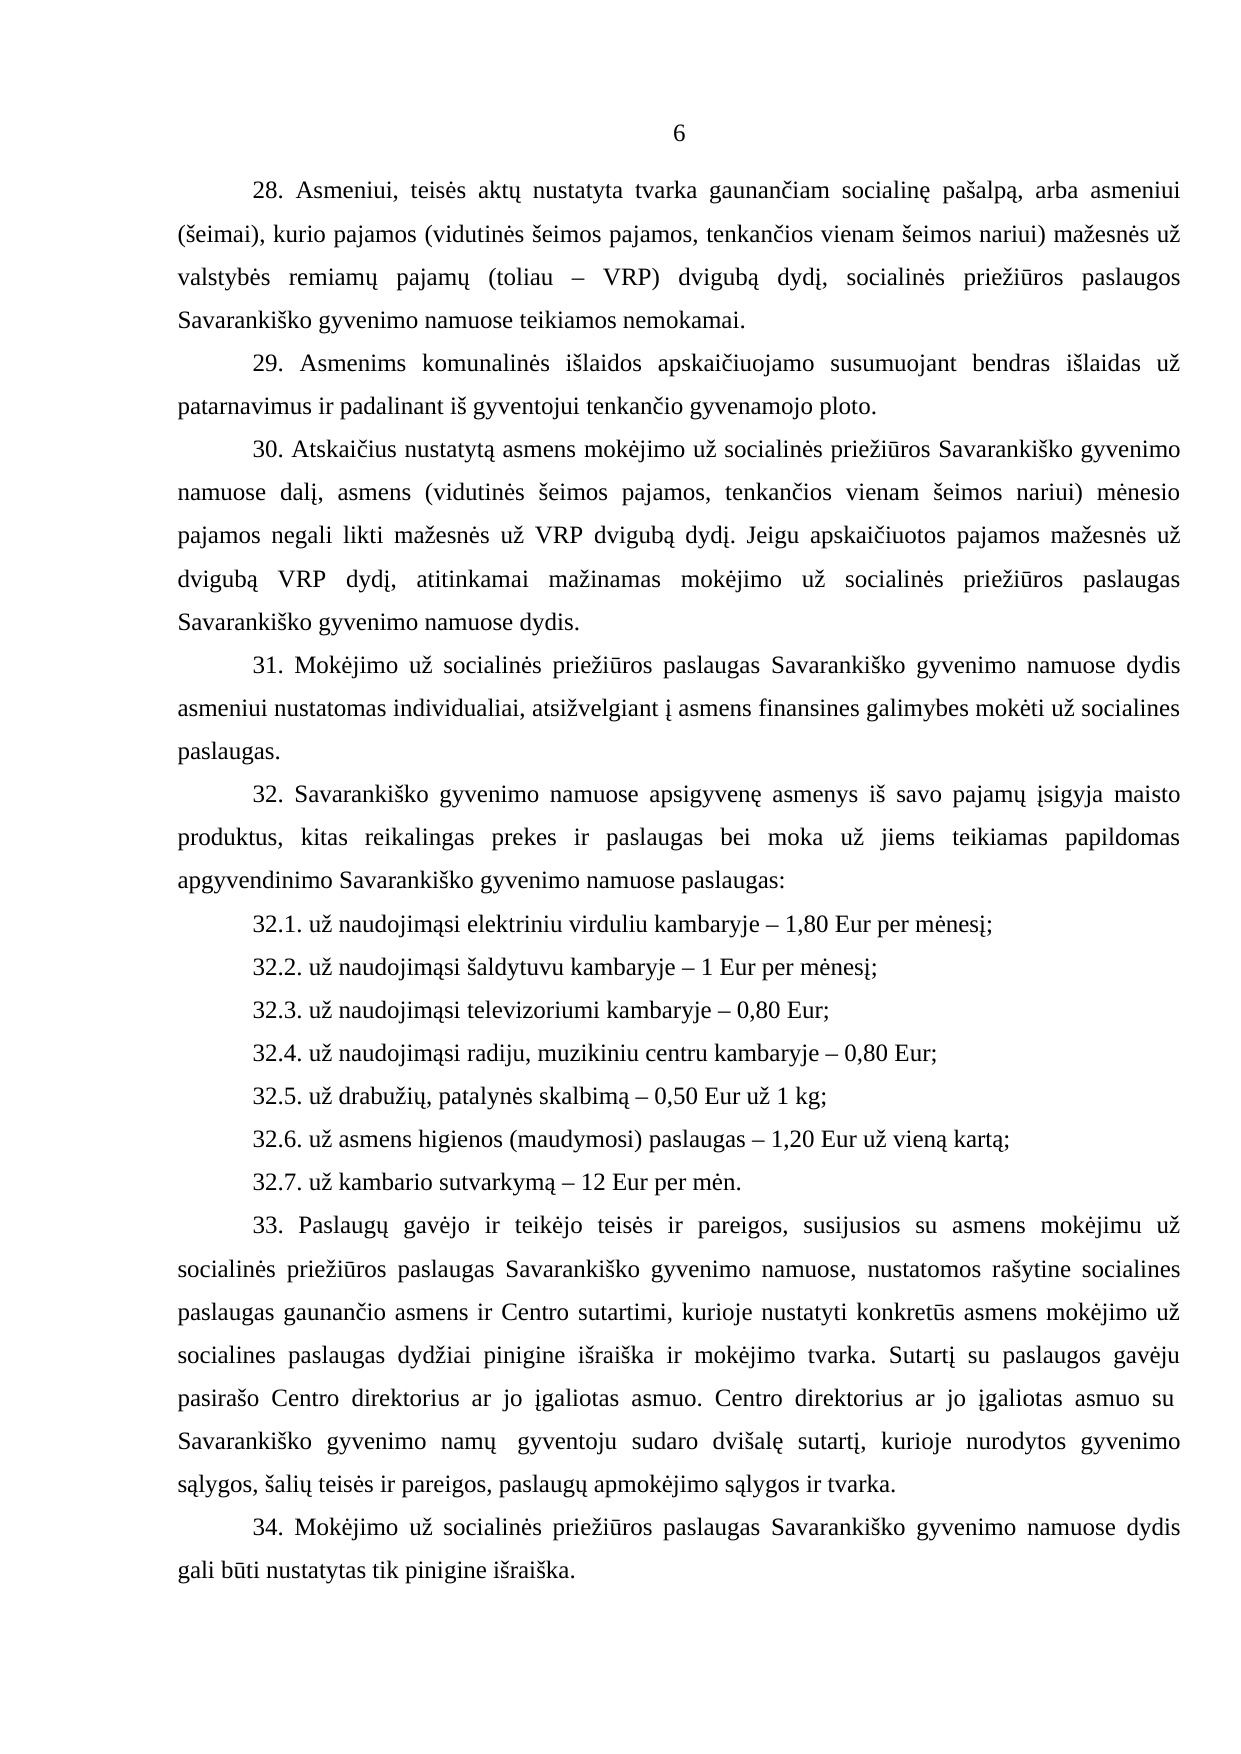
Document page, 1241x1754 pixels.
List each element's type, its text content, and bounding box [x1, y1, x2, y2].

text 32.6. už asmens higienos (maudymosi) paslaugas – 1,20 Eur už vieną kartą; [177, 1124, 1181, 1153]
text 33. Paslaugų gavėjo ir teikėjo teisės ir pareigos, susijusios su asmens mokėjimu už socialinės priežiūros paslaugas Savarankiško gyvenimo namuose, nustatomos rašytine socialines paslaugas gaunančio asmens ir Centro sutartimi, kurioje nustatyti konkretūs asmens mokėjimo už socialines paslaugas dydžiai pinigine išraiška ir mokėjimo tvarka. Sutartį su paslaugos gavėju pasirašo Centro direktorius ar jo įgaliotas asmuo. Centro direktorius ar jo įgaliotas asmuo su Savarankiško gyvenimo namų gyventoju sudaro dvišalę sutartį, kurioje nurodytos gyvenimo sąlygos, šalių teisės ir pareigos, paslaugų apmokėjimo sąlygos ir tvarka. [177, 1211, 1181, 1498]
text 28. Asmeniui, teisės aktų nustatyta tvarka gaunančiam socialinę pašalpą, arba asmeniui (šeimai), kurio pajamos (vidutinės šeimos pajamos, tenkančios vienam šeimos nariui) mažesnės už valstybės remiamų pajamų (toliau – VRP) dvigubą dydį, socialinės priežiūros paslaugos Savarankiško gyvenimo namuose teikiamos nemokamai. [177, 176, 1181, 334]
text 32. Savarankiško gyvenimo namuose apsigyvenę asmenys iš savo pajamų įsigyja maisto produktus, kitas reikalingas prekes ir paslaugas bei moka už jiems teikiamas papildomas apgyvendinimo Savarankiško gyvenimo namuose paslaugas: [177, 779, 1181, 894]
text 32.7. už kambario sutvarkymą – 12 Eur per mėn. [177, 1167, 1181, 1196]
text 32.2. už naudojimąsi šaldytuvu kambaryje – 1 Eur per mėnesį; [177, 952, 1181, 981]
text 34. Mokėjimo už socialinės priežiūros paslaugas Savarankiško gyvenimo namuose dydis gali būti nustatytas tik pinigine išraiška. [177, 1512, 1181, 1584]
text 29. Asmenims komunalinės išlaidos apskaičiuojamo susumuojant bendras išlaidas už patarnavimus ir padalinant iš gyventojui tenkančio gyvenamojo ploto. [177, 348, 1181, 420]
text 32.5. už drabužių, patalynės skalbimą – 0,50 Eur už 1 kg; [177, 1081, 1181, 1110]
text 31. Mokėjimo už socialinės priežiūros paslaugas Savarankiško gyvenimo namuose dydis asmeniui nustatomas individualiai, atsižvelgiant į asmens finansines galimybes mokėti už socialines paslaugas. [177, 650, 1181, 765]
text 32.4. už naudojimąsi radiju, muzikiniu centru kambaryje – 0,80 Eur; [177, 1038, 1181, 1067]
text 32.1. už naudojimąsi elektriniu virduliu kambaryje – 1,80 Eur per mėnesį; [177, 909, 1181, 937]
text 32.3. už naudojimąsi televizoriumi kambaryje – 0,80 Eur; [177, 995, 1181, 1024]
text 30. Atskaičius nustatytą asmens mokėjimo už socialinės priežiūros Savarankiško gyvenimo namuose dalį, asmens (vidutinės šeimos pajamos, tenkančios vienam šeimos nariui) mėnesio pajamos negali likti mažesnės už VRP dvigubą dydį. Jeigu apskaičiuotos pajamos mažesnės už dvigubą VRP dydį, atitinkamai mažinamas mokėjimo už socialinės priežiūros paslaugas Savarankiško gyvenimo namuose dydis. [177, 434, 1181, 636]
